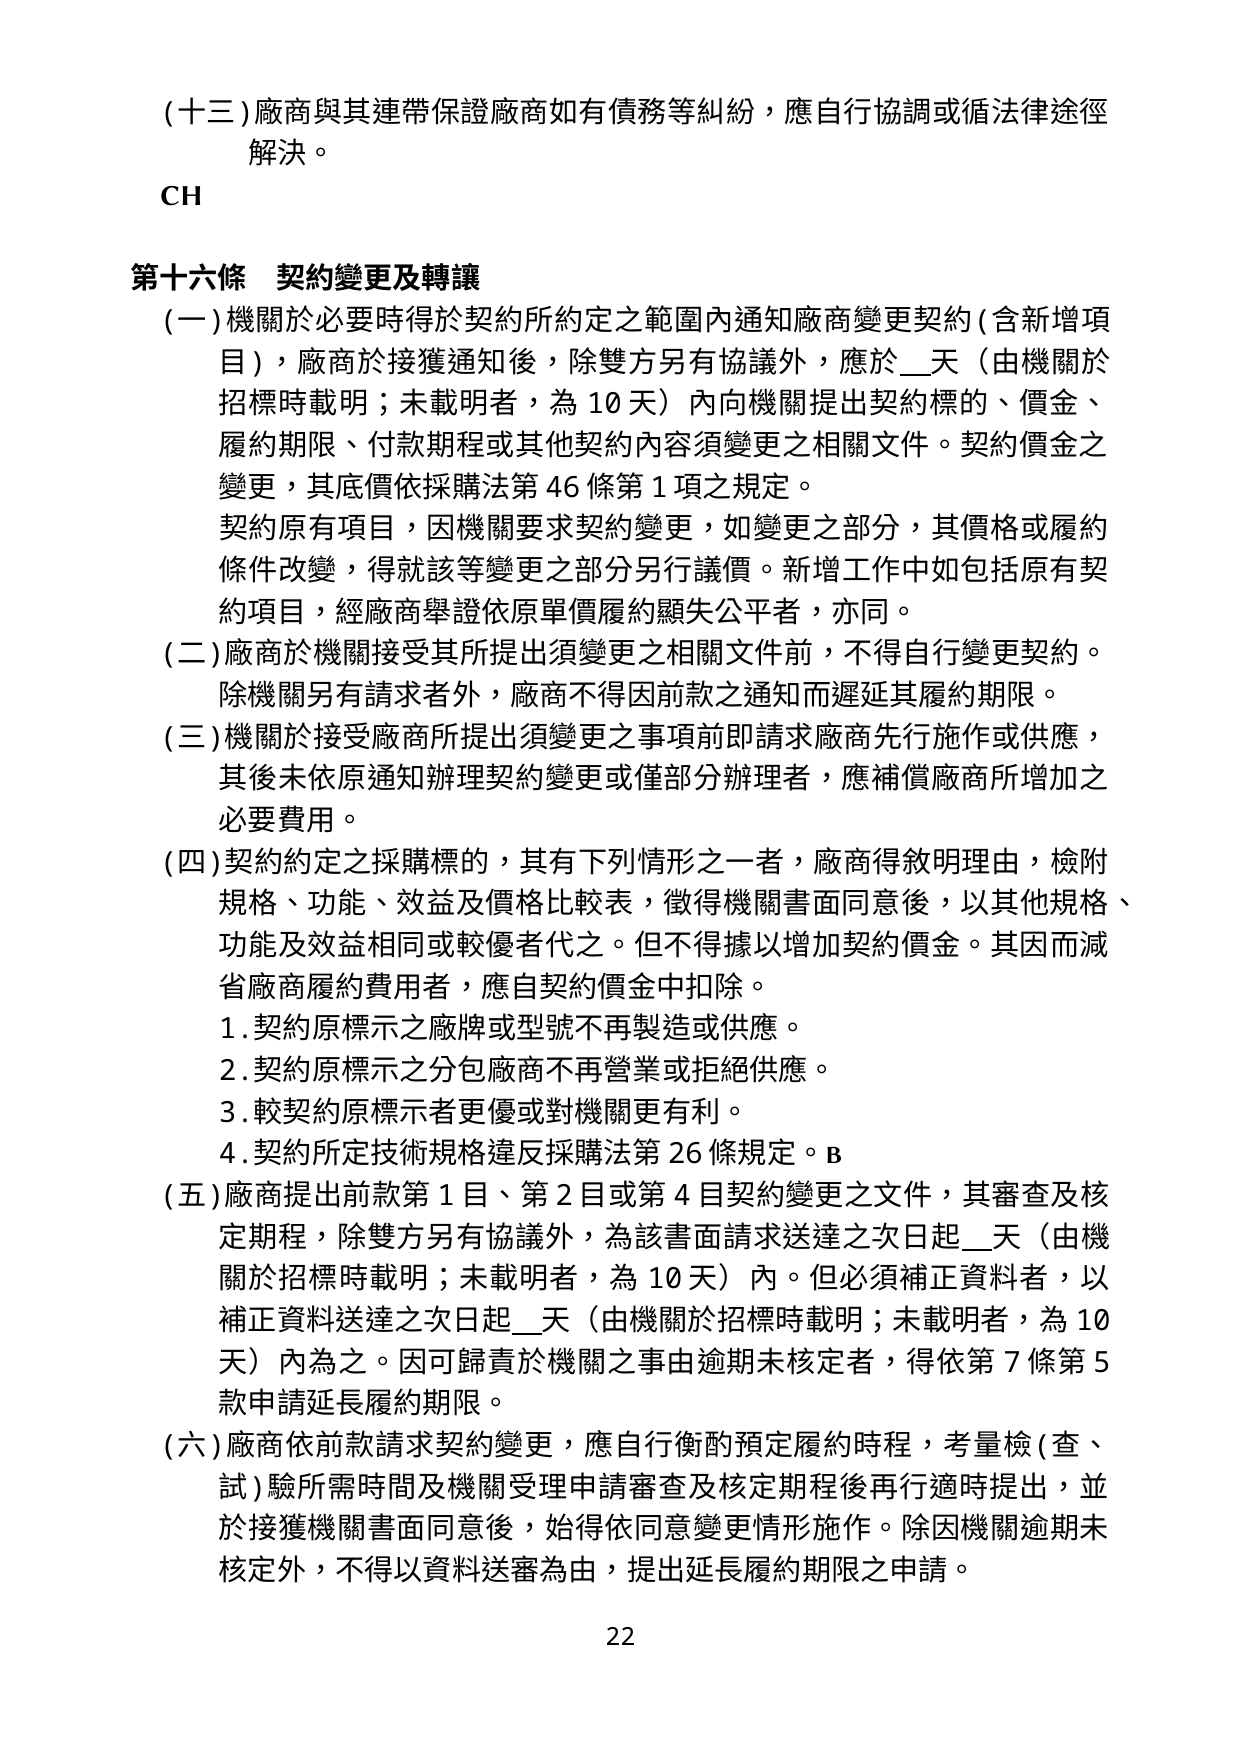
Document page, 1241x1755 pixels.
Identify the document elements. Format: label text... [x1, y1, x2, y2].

text 2.契約原標示之分包廠商不再營業或拒絕供應。 [218, 1047, 1104, 1089]
text 契約原有項目，因機關要求契約變更，如變更之部分，其價格或履約條件改變，得就該等變更之部分另行議價。新增工作中如包括原有契約項目，經廠商舉證依原單價履約顯失公平者，亦同。 [218, 505, 1110, 630]
text (四)契約約定之採購標的，其有下列情形之一者，廠商得敘明理由，檢附規格、功能、效益及價格比較表，徵得機關書面同意後，以其他規格、功能及效益相同或較優者代之。但不得據以增加契約價金。其因而減省廠商履約費用者，應自契約價金中扣除。 [159, 839, 1110, 1005]
text (二)廠商於機關接受其所提出須變更之相關文件前，不得自行變更契約。除機關另有請求者外，廠商不得因前款之通知而遲延其履約期限。 [159, 630, 1110, 714]
text (十三)廠商與其連帶保證廠商如有債務等糾紛，應自行協調或循法律途徑解決。 [159, 89, 1110, 172]
text 1.契約原標示之廠牌或型號不再製造或供應。 [218, 1005, 1104, 1047]
text  [159, 172, 1110, 214]
text (五)廠商提出前款第1目、第2目或第4目契約變更之文件，其審查及核定期程，除雙方另有協議外，為該書面請求送達之次日起 天（由機關於招標時載明；未載明者，為10天）內。但必須補正資料者，以補正資料送達之次日起 天（由機關於招標時載明；未載明者，為10天）內為之。因可歸責於機關之事由逾期未核定者，得依第7條第5款申請延長履約期限。 [159, 1172, 1110, 1422]
text (一)機關於必要時得於契約所約定之範圍內通知廠商變更契約(含新增項目)，廠商於接獲通知後，除雙方另有協議外，應於 天（由機關於招標時載明；未載明者，為10天）內向機關提出契約標的、價金、履約期限、付款期程或其他契約內容須變更之相關文件。契約價金之變更，其底價依採購法第46條第1項之規定。 [159, 297, 1110, 505]
text 第十六條 契約變更及轉讓 [130, 255, 1110, 297]
text 4.契約所定技術規格違反採購法第26條規定。 [218, 1130, 1104, 1172]
text (六)廠商依前款請求契約變更，應自行衡酌預定履約時程，考量檢(查、試)驗所需時間及機關受理申請審查及核定期程後再行適時提出，並於接獲機關書面同意後，始得依同意變更情形施作。除因機關逾期未核定外，不得以資料送審為由，提出延長履約期限之申請。 [159, 1422, 1110, 1589]
text 3.較契約原標示者更優或對機關更有利。 [218, 1089, 1104, 1130]
text (三)機關於接受廠商所提出須變更之事項前即請求廠商先行施作或供應，其後未依原通知辦理契約變更或僅部分辦理者，應補償廠商所增加之必要費用。 [159, 714, 1110, 839]
